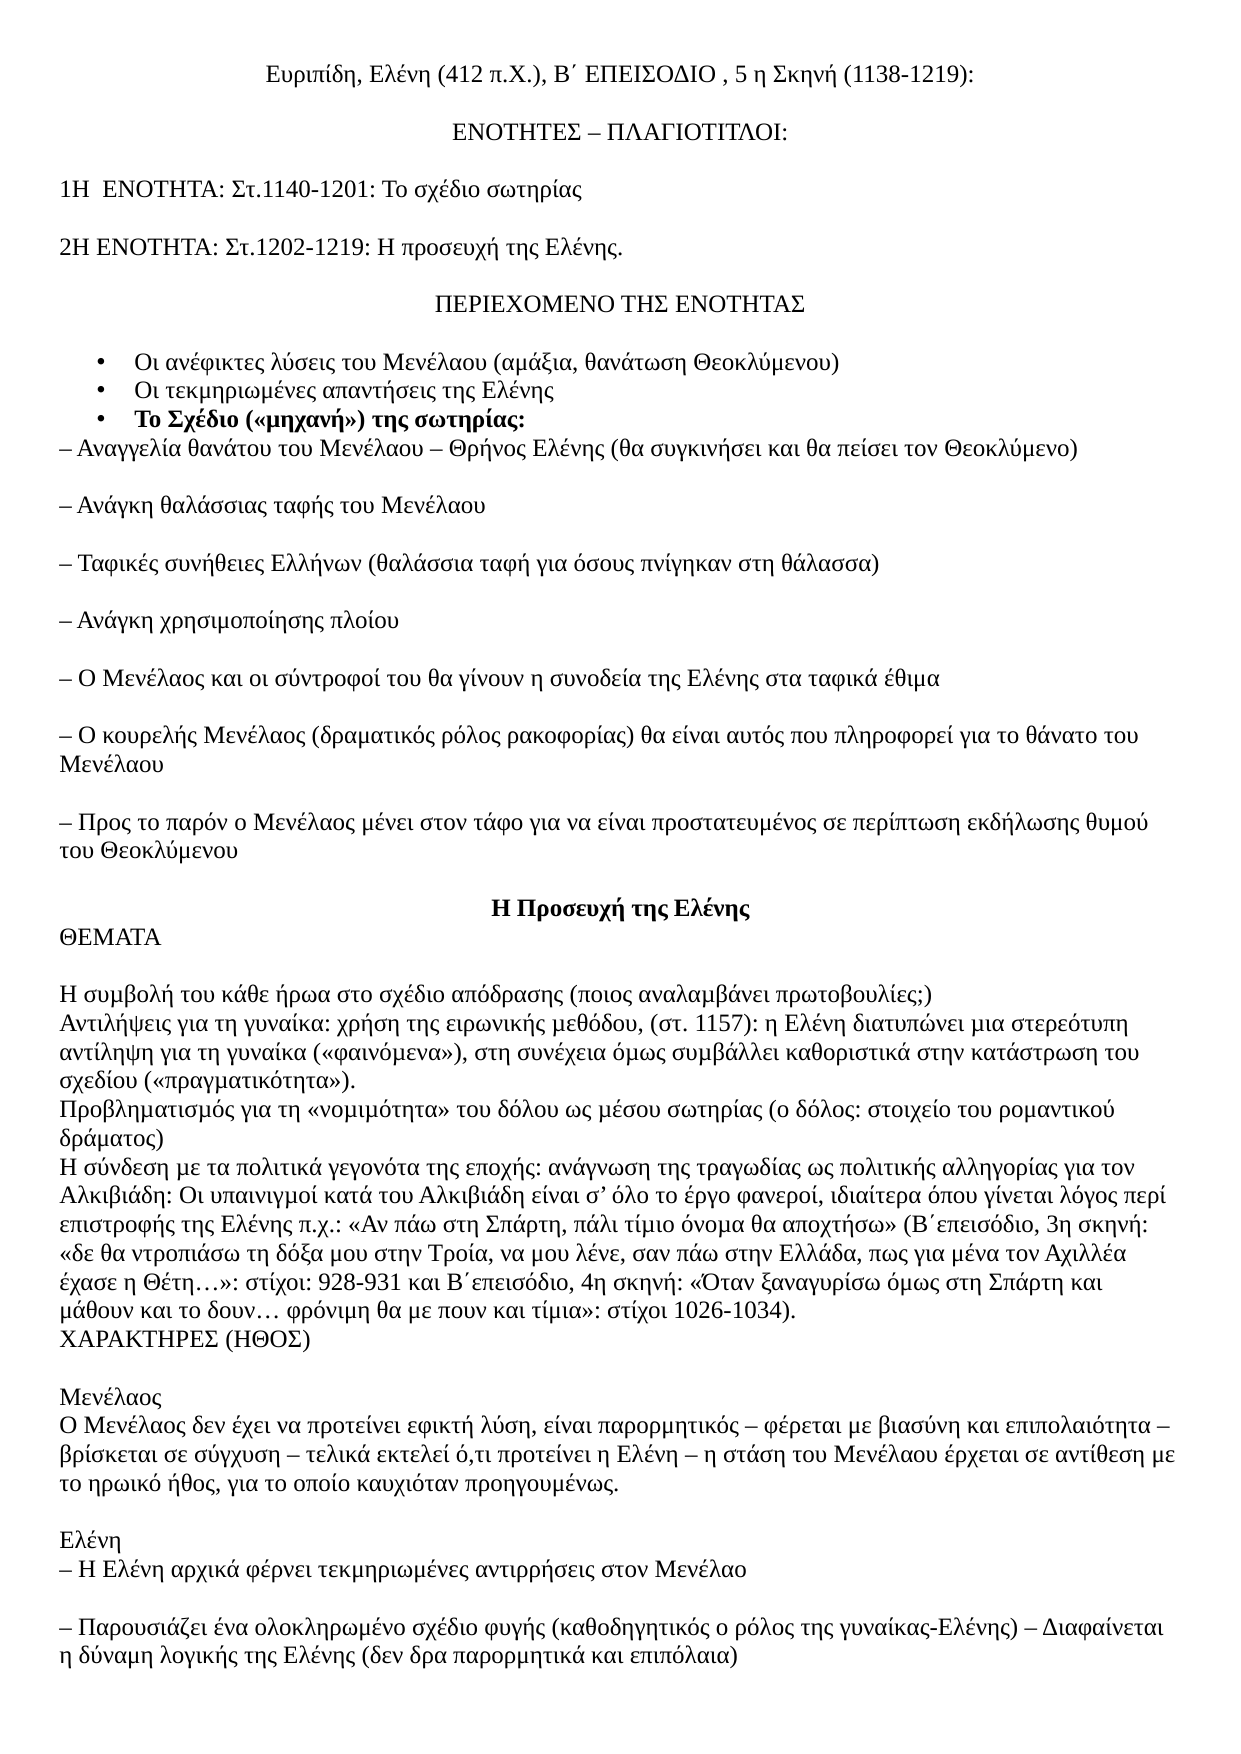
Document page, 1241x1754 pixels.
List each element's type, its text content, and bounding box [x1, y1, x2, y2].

text ΘΕΜΑΤΑ [59, 922, 1181, 950]
text Η συµβολή του κάθε ήρωα στο σχέδιο απόδρασης (ποιος αναλαµβάνει πρωτοβουλίες;) [59, 979, 1181, 1008]
text ΠΕΡΙΕΧΟΜΕΝΟ ΤΗΣ ΕΝΟΤΗΤΑΣ [59, 289, 1181, 318]
list Οι ανέφικτες λύσεις του Μενέλαου (αμάξια, θανάτωση Θεοκλύμενου) [97, 347, 1181, 375]
text – Ταφικές συνήθειες Ελλήνων (θαλάσσια ταφή για όσους πνίγηκαν στη θάλασσα) [59, 548, 1181, 577]
text Αντιλήψεις για τη γυναίκα: χρήση της ειρωνικής µεθόδου, (στ. 1157): η Ελένη διατυπώνει µια στερεότυπη αντίληψη για τη γυναίκα («φαινόµενα»), στη συνέχεια όµως συµβάλλει καθοριστικά στην κατάστρωση του σχεδίου («πραγµατικότητα»). [59, 1008, 1181, 1094]
text 2Η ΕΝΟΤΗΤΑ: Στ.1202-1219: Η προσευχή της Ελένης. [59, 232, 1181, 260]
text – Η Ελένη αρχικά φέρνει τεκμηριωμένες αντιρρήσεις στον Μενέλαο [59, 1554, 1181, 1583]
list Το Σχέδιο («μηχανή») της σωτηρίας: [97, 404, 1181, 433]
text Ο Μενέλαος δεν έχει να προτείνει εφικτή λύση, είναι παρορμητικός – φέρεται με βιασύνη και επιπολαιότητα – βρίσκεται σε σύγχυση – τελικά εκτελεί ό,τι προτείνει η Ελένη – η στάση του Μενέλαου έρχεται σε αντίθεση με το ηρωικό ήθος, για το οποίο καυχιόταν προηγουμένως. [59, 1410, 1181, 1497]
text Προβληµατισµός για τη «νοµιµότητα» του δόλου ως µέσου σωτηρίας (ο δόλος: στοιχείο του ρομαντικού δράματος) [59, 1094, 1181, 1152]
text – Ο Μενέλαος και οι σύντροφοί του θα γίνουν η συνοδεία της Ελένης στα ταφικά έθιμα [59, 663, 1181, 692]
text Η σύνδεση µε τα πολιτικά γεγονότα της εποχής: ανάγνωση της τραγωδίας ως πολιτικής αλληγορίας για τον Αλκιβιάδη: Οι υπαινιγµοί κατά του Αλκιβιάδη είναι σ’ όλο το έργο φανεροί, ιδιαίτερα όπου γίνεται λόγος περί επιστροφής της Ελένης π.χ.: «Αν πάω στη Σπάρτη, πάλι τίµιο όνοµα θα αποχτήσω» (Β΄επεισόδιο, 3η σκηνή: «δε θα ντροπιάσω τη δόξα μου στην Τροία, να μου λένε, σαν πάω στην Ελλάδα, πως για μένα τον Αχιλλέα έχασε η Θέτη…»: στίχοι: 928-931 και Β΄επεισόδιο, 4η σκηνή: «Όταν ξαναγυρίσω όμως στη Σπάρτη και μάθουν και το δουν… φρόνιμη θα με πουν και τίμια»: στίχοι 1026-1034). [59, 1152, 1181, 1324]
text Ελένη [59, 1525, 1181, 1554]
text ΧΑΡΑΚΤΗΡΕΣ (ΗΘΟΣ) [59, 1324, 1181, 1353]
text – Ανάγκη θαλάσσιας ταφής του Μενέλαου [59, 490, 1181, 519]
text – Παρουσιάζει ένα ολοκληρωμένο σχέδιο φυγής (καθοδηγητικός ο ρόλος της γυναίκας-Ελένης) – Διαφαίνεται η δύναμη λογικής της Ελένης (δεν δρα παρορμητικά και επιπόλαια) [59, 1612, 1181, 1669]
text ΕΝΟΤΗΤΕΣ – ΠΛΑΓΙΟΤΙΤΛΟΙ: [59, 117, 1181, 145]
list Οι τεκμηριωμένες απαντήσεις της Ελένης [97, 375, 1181, 404]
text – Προς το παρόν ο Μενέλαος μένει στον τάφο για να είναι προστατευμένος σε περίπτωση εκδήλωσης θυμού του Θεοκλύμενου [59, 807, 1181, 864]
text – Ανάγκη χρησιμοποίησης πλοίου [59, 605, 1181, 634]
text – Αναγγελία θανάτου του Μενέλαου – Θρήνος Ελένης (θα συγκινήσει και θα πείσει τον Θεοκλύμενο) [59, 433, 1181, 462]
text Μενέλαος [59, 1382, 1181, 1410]
text Ευριπίδη, Ελένη (412 π.Χ.), Β΄ ΕΠΕΙΣΟΔΙΟ , 5 η Σκηνή (1138-1219): [59, 59, 1181, 88]
text Η Προσευχή της Ελένης [59, 893, 1181, 922]
text – Ο κουρελής Μενέλαος (δραματικός ρόλος ρακοφορίας) θα είναι αυτός που πληροφορεί για το θάνατο του Μενέλαου [59, 720, 1181, 778]
text 1Η ΕΝΟΤΗΤΑ: Στ.1140-1201: Το σχέδιο σωτηρίας [59, 174, 1181, 203]
